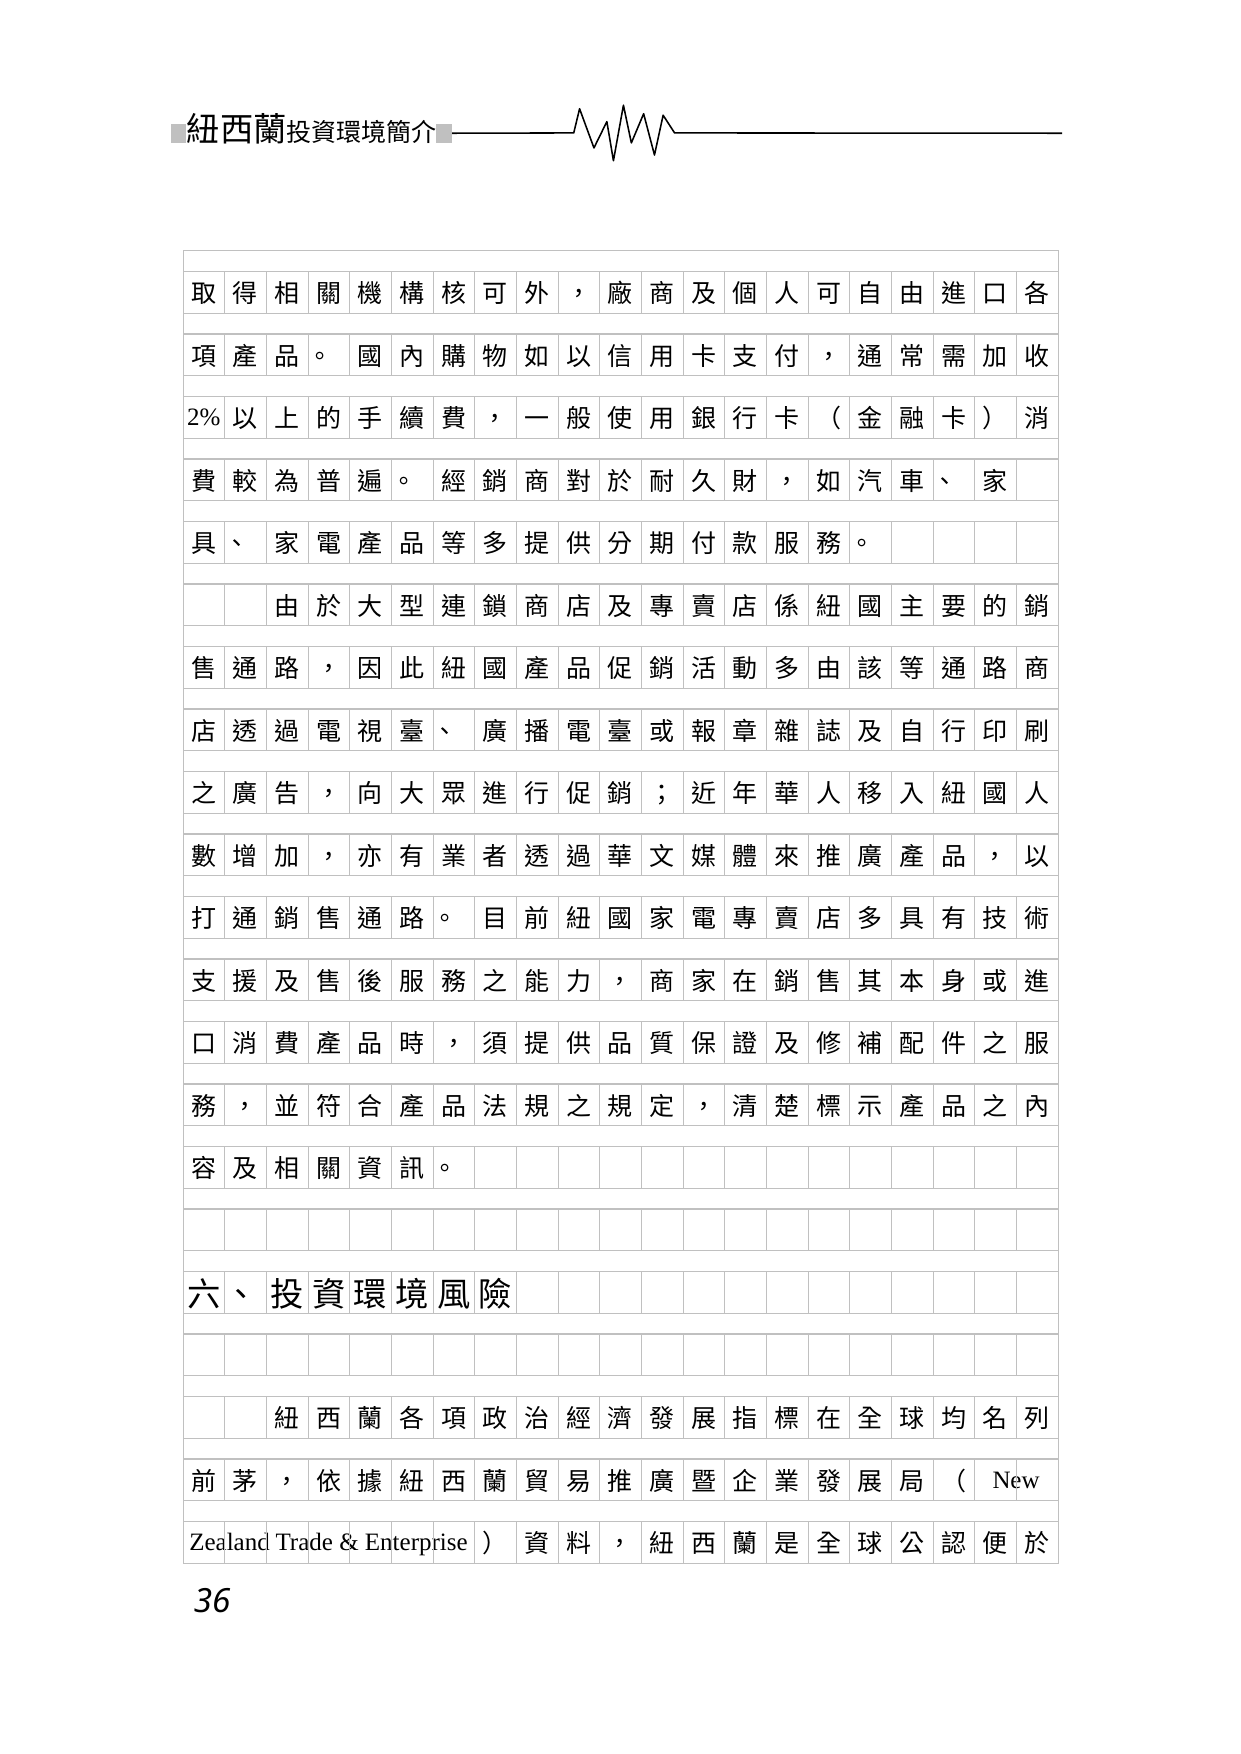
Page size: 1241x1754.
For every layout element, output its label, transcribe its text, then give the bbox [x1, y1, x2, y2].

text 投 [267, 1272, 308, 1313]
text 由於大型連鎖商店及專賣店係紐國主要的銷售通路，因此紐國產品促銷活動多由該等通路商店透過電視臺、廣播電臺或報章雜誌及自行印刷之廣告，向大眾進行促銷；近年華人移入紐國人數增加，亦有業者透過華文媒體來推廣產品，以打通銷售通路。目前紐國家電專賣店多具有技術支援及售後服務之能力，商家在銷售其本身或進口消費產品時，須提供品質保證及修補配件之服務，並符合產品法規之規定，清楚標示產品之內容及相關資訊。 [184, 1064, 1058, 1083]
text 由於大型連鎖商店及專賣店係紐國主要的銷售通路，因此紐國產品促銷活動多由該等通路商店透過電視臺、廣播電臺或報章雜誌及自行印刷之廣告，向大眾進行促銷；近年華人移入紐國人數增加，亦有業者透過華文媒體來推廣產品，以打通銷售通路。目前紐國家電專賣店多具有技術支援及售後服務之能力，商家在銷售其本身或進口消費產品時，須提供品質保證及修補配件之服務，並符合產品法規之規定，清楚標示產品之內容及相關資訊。 [184, 939, 1058, 958]
text [934, 1272, 974, 1313]
text [892, 1272, 933, 1313]
text 紐西蘭各項政治經濟發展指標在全球均名列前茅，依據紐西蘭貿易推廣暨企業發展局（New Zealand Trade & Enterprise）資料，紐西蘭是全球公認便於經商而且投資低風險的國家。2020年世界銀行（World Bank）全球經商環境報告（Doing Business 2020） 指出，紐西蘭在經商容易度高居世界第一，並在以下領域位居世界第一，包括創業取得貸款之容易度，另對少數投資者（Minority Investors）的保護位居全球第三。紐西蘭在2020年國際透明組織（Transparency International）的公共部門廉潔度排名世界第一，政府透明度極高。 [184, 1376, 1058, 1396]
text 由於大型連鎖商店及專賣店係紐國主要的銷售通路，因此紐國產品促銷活動多由該等通路商店透過電視臺、廣播電臺或報章雜誌及自行印刷之廣告，向大眾進行促銷；近年華人移入紐國人數增加，亦有業者透過華文媒體來推廣產品，以打通銷售通路。目前紐國家電專賣店多具有技術支援及售後服務之能力，商家在銷售其本身或進口消費產品時，須提供品質保證及修補配件之服務，並符合產品法規之規定，清楚標示產品之內容及相關資訊。 [184, 751, 1058, 771]
text 由於大型連鎖商店及專賣店係紐國主要的銷售通路，因此紐國產品促銷活動多由該等通路商店透過電視臺、廣播電臺或報章雜誌及自行印刷之廣告，向大眾進行促銷；近年華人移入紐國人數增加，亦有業者透過華文媒體來推廣產品，以打通銷售通路。目前紐國家電專賣店多具有技術支援及售後服務之能力，商家在銷售其本身或進口消費產品時，須提供品質保證及修補配件之服務，並符合產品法規之規定，清楚標示產品之內容及相關資訊。 [184, 564, 1058, 583]
text 紐西蘭各項政治經濟發展指標在全球均名列前茅，依據紐西蘭貿易推廣暨企業發展局（New Zealand Trade & Enterprise）資料，紐西蘭是全球公認便於經商而且投資低風險的國家。2020年世界銀行（World Bank）全球經商環境報告（Doing Business 2020） 指出，紐西蘭在經商容易度高居世界第一，並在以下領域位居世界第一，包括創業取得貸款之容易度，另對少數投資者（Minority Investors）的保護位居全球第三。紐西蘭在2020年國際透明組織（Transparency International）的公共部門廉潔度排名世界第一，政府透明度極高。 [184, 1439, 1058, 1458]
text 六 [184, 1272, 224, 1313]
text [725, 1272, 766, 1313]
text [975, 1272, 1016, 1313]
text [767, 1272, 808, 1313]
text [559, 1272, 599, 1313]
text [184, 1251, 1058, 1271]
text 由於大型連鎖商店及專賣店係紐國主要的銷售通路，因此紐國產品促銷活動多由該等通路商店透過電視臺、廣播電臺或報章雜誌及自行印刷之廣告，向大眾進行促銷；近年華人移入紐國人數增加，亦有業者透過華文媒體來推廣產品，以打通銷售通路。目前紐國家電專賣店多具有技術支援及售後服務之能力，商家在銷售其本身或進口消費產品時，須提供品質保證及修補配件之服務，並符合產品法規之規定，清楚標示產品之內容及相關資訊。 [184, 814, 1058, 833]
text 由於大型連鎖商店及專賣店係紐國主要的銷售通路，因此紐國產品促銷活動多由該等通路商店透過電視臺、廣播電臺或報章雜誌及自行印刷之廣告，向大眾進行促銷；近年華人移入紐國人數增加，亦有業者透過華文媒體來推廣產品，以打通銷售通路。目前紐國家電專賣店多具有技術支援及售後服務之能力，商家在銷售其本身或進口消費產品時，須提供品質保證及修補配件之服務，並符合產品法規之規定，清楚標示產品之內容及相關資訊。 [184, 1126, 1058, 1146]
text [517, 1272, 558, 1313]
text [600, 1272, 641, 1313]
text 紐國國內與聯外運輸及通訊基礎建設完善，金融、保險、法律、會計、廣告等服務業亦相當發達，商業環境頗為完善。紐國並無進口簽證制度，除與人體衛生、動植物檢疫有關之產品，須取得相關機構核可外，廠商及個人可自由進口各項產品。國內購物如以信用卡支付，通常需加收2%以上的手續費，一般使用銀行卡（金融卡）消費較為普遍。經銷商對於耐久財，如汽車、家具、家電產品等多提供分期付款服務。 [184, 439, 1058, 458]
text [642, 1272, 683, 1313]
text [850, 1272, 891, 1313]
text 境 [392, 1272, 433, 1313]
text [1017, 1272, 1058, 1313]
text 由於大型連鎖商店及專賣店係紐國主要的銷售通路，因此紐國產品促銷活動多由該等通路商店透過電視臺、廣播電臺或報章雜誌及自行印刷之廣告，向大眾進行促銷；近年華人移入紐國人數增加，亦有業者透過華文媒體來推廣產品，以打通銷售通路。目前紐國家電專賣店多具有技術支援及售後服務之能力，商家在銷售其本身或進口消費產品時，須提供品質保證及修補配件之服務，並符合產品法規之規定，清楚標示產品之內容及相關資訊。 [184, 689, 1058, 708]
text 、 [225, 1272, 266, 1313]
text 紐國國內與聯外運輸及通訊基礎建設完善，金融、保險、法律、會計、廣告等服務業亦相當發達，商業環境頗為完善。紐國並無進口簽證制度，除與人體衛生、動植物檢疫有關之產品，須取得相關機構核可外，廠商及個人可自由進口各項產品。國內購物如以信用卡支付，通常需加收2%以上的手續費，一般使用銀行卡（金融卡）消費較為普遍。經銷商對於耐久財，如汽車、家具、家電產品等多提供分期付款服務。 [184, 314, 1058, 333]
text 由於大型連鎖商店及專賣店係紐國主要的銷售通路，因此紐國產品促銷活動多由該等通路商店透過電視臺、廣播電臺或報章雜誌及自行印刷之廣告，向大眾進行促銷；近年華人移入紐國人數增加，亦有業者透過華文媒體來推廣產品，以打通銷售通路。目前紐國家電專賣店多具有技術支援及售後服務之能力，商家在銷售其本身或進口消費產品時，須提供品質保證及修補配件之服務，並符合產品法規之規定，清楚標示產品之內容及相關資訊。 [184, 1001, 1058, 1021]
text 資 [309, 1272, 349, 1313]
text [809, 1272, 849, 1313]
text 由於大型連鎖商店及專賣店係紐國主要的銷售通路，因此紐國產品促銷活動多由該等通路商店透過電視臺、廣播電臺或報章雜誌及自行印刷之廣告，向大眾進行促銷；近年華人移入紐國人數增加，亦有業者透過華文媒體來推廣產品，以打通銷售通路。目前紐國家電專賣店多具有技術支援及售後服務之能力，商家在銷售其本身或進口消費產品時，須提供品質保證及修補配件之服務，並符合產品法規之規定，清楚標示產品之內容及相關資訊。 [184, 626, 1058, 646]
text 險 [475, 1272, 516, 1313]
text 紐國國內與聯外運輸及通訊基礎建設完善，金融、保險、法律、會計、廣告等服務業亦相當發達，商業環境頗為完善。紐國並無進口簽證制度，除與人體衛生、動植物檢疫有關之產品，須取得相關機構核可外，廠商及個人可自由進口各項產品。國內購物如以信用卡支付，通常需加收2%以上的手續費，一般使用銀行卡（金融卡）消費較為普遍。經銷商對於耐久財，如汽車、家具、家電產品等多提供分期付款服務。 [184, 251, 1058, 271]
text 紐國國內與聯外運輸及通訊基礎建設完善，金融、保險、法律、會計、廣告等服務業亦相當發達，商業環境頗為完善。紐國並無進口簽證制度，除與人體衛生、動植物檢疫有關之產品，須取得相關機構核可外，廠商及個人可自由進口各項產品。國內購物如以信用卡支付，通常需加收2%以上的手續費，一般使用銀行卡（金融卡）消費較為普遍。經銷商對於耐久財，如汽車、家具、家電產品等多提供分期付款服務。 [184, 501, 1058, 521]
text 風 [434, 1272, 474, 1313]
text 由於大型連鎖商店及專賣店係紐國主要的銷售通路，因此紐國產品促銷活動多由該等通路商店透過電視臺、廣播電臺或報章雜誌及自行印刷之廣告，向大眾進行促銷；近年華人移入紐國人數增加，亦有業者透過華文媒體來推廣產品，以打通銷售通路。目前紐國家電專賣店多具有技術支援及售後服務之能力，商家在銷售其本身或進口消費產品時，須提供品質保證及修補配件之服務，並符合產品法規之規定，清楚標示產品之內容及相關資訊。 [184, 876, 1058, 896]
text 紐國國內與聯外運輸及通訊基礎建設完善，金融、保險、法律、會計、廣告等服務業亦相當發達，商業環境頗為完善。紐國並無進口簽證制度，除與人體衛生、動植物檢疫有關之產品，須取得相關機構核可外，廠商及個人可自由進口各項產品。國內購物如以信用卡支付，通常需加收2%以上的手續費，一般使用銀行卡（金融卡）消費較為普遍。經銷商對於耐久財，如汽車、家具、家電產品等多提供分期付款服務。 [184, 376, 1058, 396]
text 環 [350, 1272, 391, 1313]
text [684, 1272, 724, 1313]
text 紐西蘭各項政治經濟發展指標在全球均名列前茅，依據紐西蘭貿易推廣暨企業發展局（New Zealand Trade & Enterprise）資料，紐西蘭是全球公認便於經商而且投資低風險的國家。2020年世界銀行（World Bank）全球經商環境報告（Doing Business 2020） 指出，紐西蘭在經商容易度高居世界第一，並在以下領域位居世界第一，包括創業取得貸款之容易度，另對少數投資者（Minority Investors）的保護位居全球第三。紐西蘭在2020年國際透明組織（Transparency International）的公共部門廉潔度排名世界第一，政府透明度極高。 [184, 1501, 1058, 1521]
